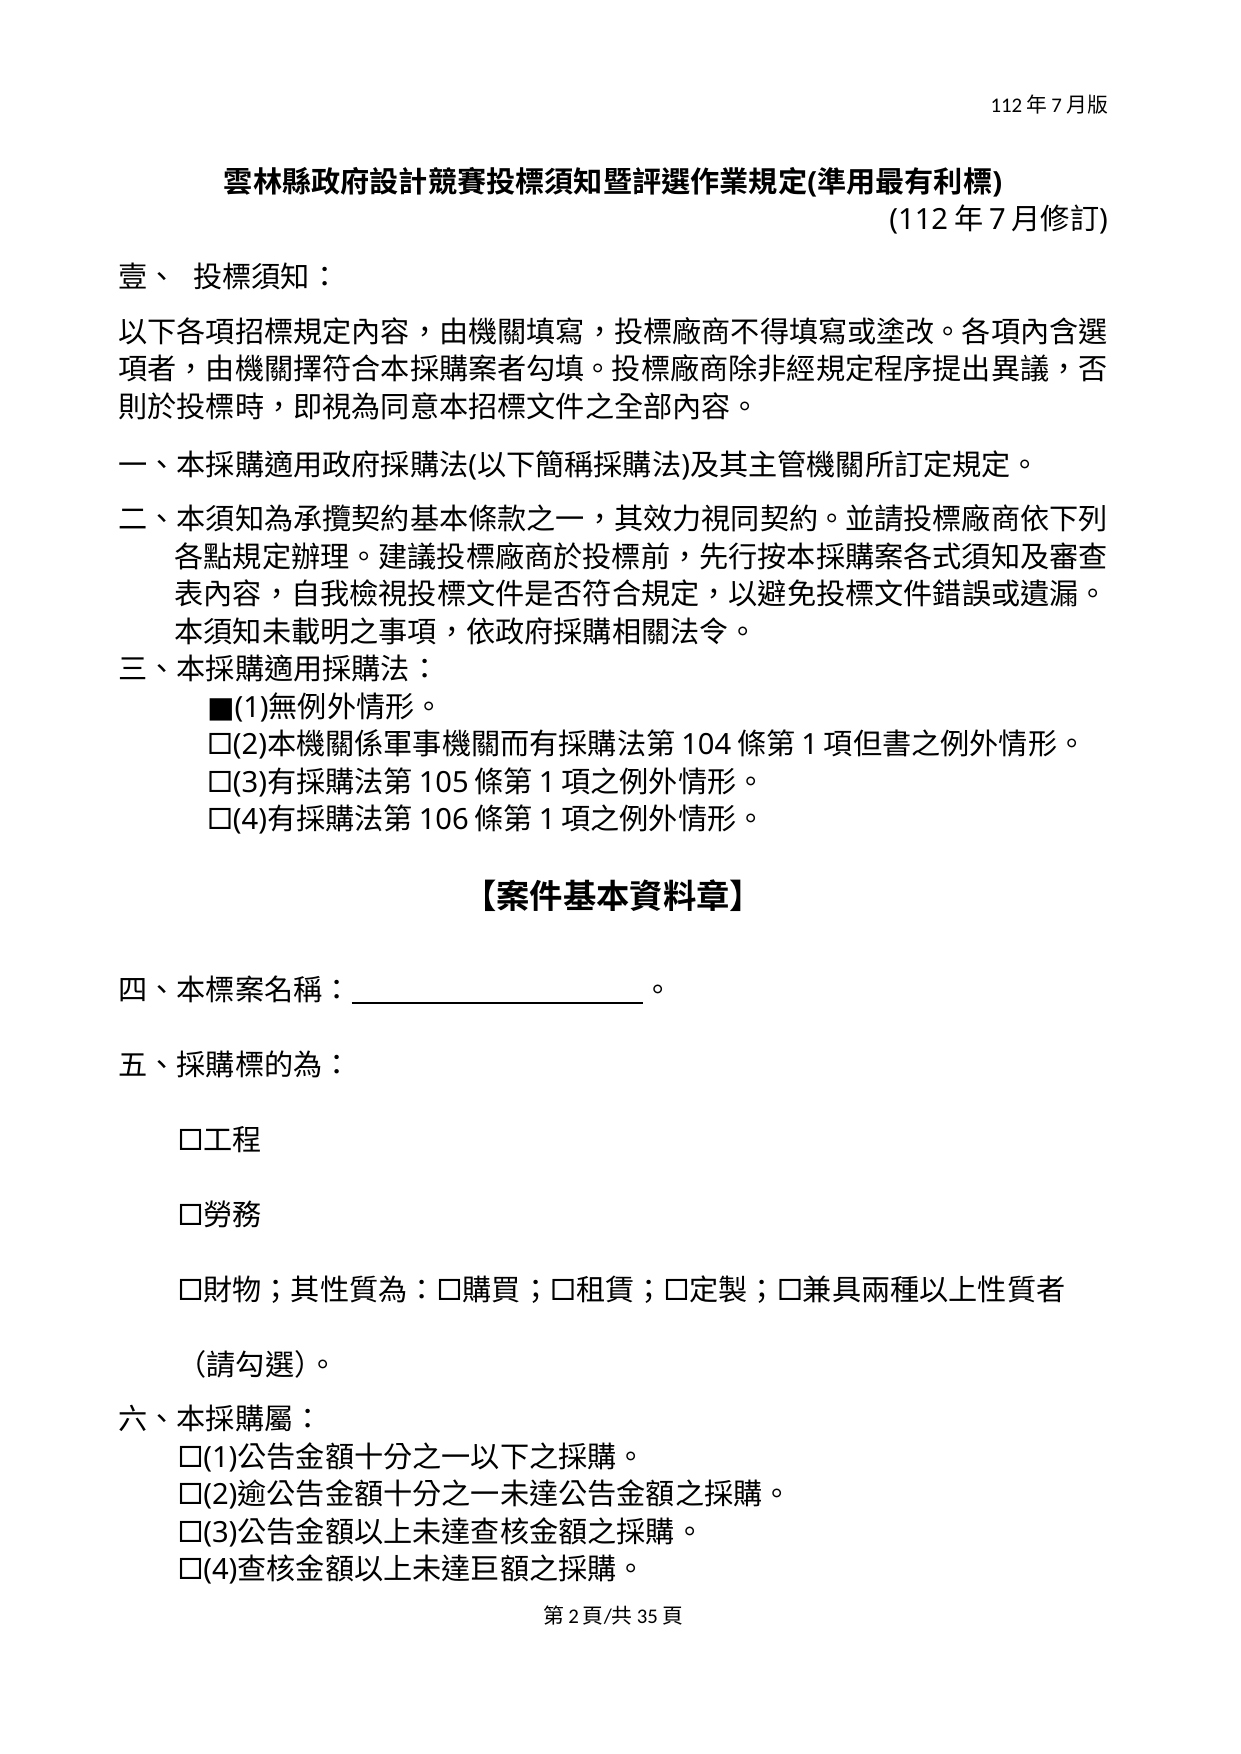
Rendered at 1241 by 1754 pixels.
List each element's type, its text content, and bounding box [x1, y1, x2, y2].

list 本採購適用採購法： [118, 650, 1107, 687]
list 本採購屬： [118, 1400, 1107, 1437]
list 採購標的為： [118, 1025, 1107, 1100]
text ■(1)無例外情形。 [207, 687, 1107, 725]
text 財物；其性質為：購買；租賃；定製；兼具兩種以上性質者（請勾選）。 [177, 1250, 1107, 1400]
text 勞務 [177, 1175, 1107, 1250]
text (2)逾公告金額十分之一未達公告金額之採購。 [177, 1475, 1107, 1512]
text (3)有採購法第105條第1項之例外情形。 [207, 762, 1107, 800]
text (2)本機關係軍事機關而有採購法第104條第1項但書之例外情形。 [207, 725, 1107, 762]
text (4)有採購法第106條第1項之例外情形。 [207, 800, 1107, 837]
list 投標須知： [118, 237, 1107, 312]
text (112年7月修訂) [118, 200, 1107, 237]
text (3)公告金額以上未達查核金額之採購。 [177, 1512, 1107, 1550]
list 本採購適用政府採購法(以下簡稱採購法)及其主管機關所訂定規定。 [118, 425, 1107, 500]
text (4)查核金額以上未達巨額之採購。 [177, 1550, 1107, 1587]
list 本須知為承攬契約基本條款之一，其效力視同契約。並請投標廠商依下列各點規定辦理。建議投標廠商於投標前，先行按本採購案各式須知及審查表內容，自我檢視投標文件是否符合規定，以避免投標文件錯誤或遺漏。本須知未載明之事項，依政府採購相關法令。 [118, 500, 1107, 650]
text 雲林縣政府設計競賽投標須知暨評選作業規定(準用最有利標) [118, 162, 1107, 200]
text 以下各項招標規定內容，由機關填寫，投標廠商不得填寫或塗改。各項內含選項者，由機關擇符合本採購案者勾填。投標廠商除非經規定程序提出異議，否則於投標時，即視為同意本招標文件之全部內容。 [118, 312, 1107, 425]
text 工程 [177, 1100, 1107, 1175]
text (1)公告金額十分之一以下之採購。 [177, 1437, 1107, 1475]
list 本標案名稱： 。 [118, 950, 1107, 1025]
subtitle 【案件基本資料章】 [118, 856, 1107, 931]
